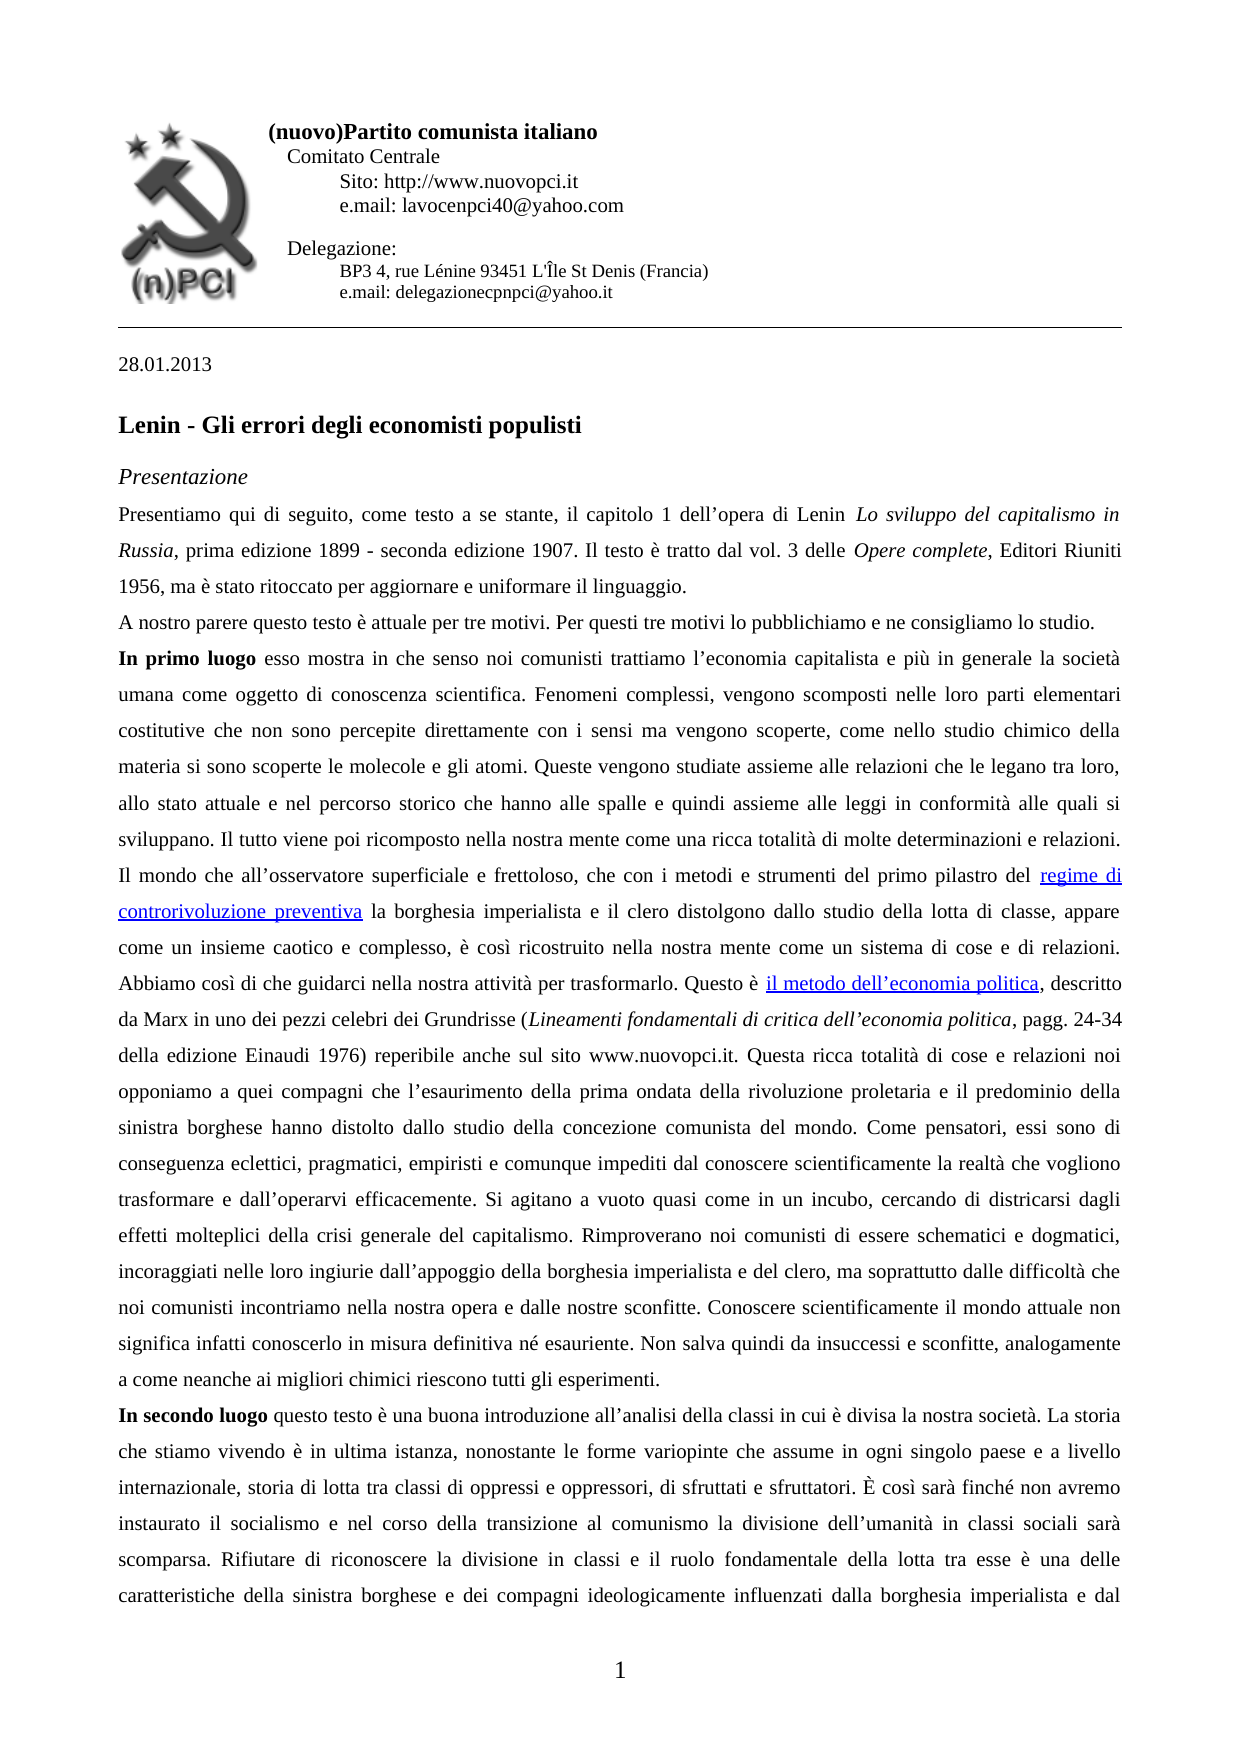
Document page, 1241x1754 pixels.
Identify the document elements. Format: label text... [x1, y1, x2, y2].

text Delegazione: [287, 236, 1122, 260]
text e.mail: lavocenpci40@yahoo.com [339, 193, 1122, 217]
text Comitato Centrale [287, 144, 1122, 168]
text Sito: http://www.nuovopci.it [339, 168, 1122, 193]
text e.mail: delegazionecpnpci@yahoo.it [339, 281, 1122, 303]
text Presentiamo qui di seguito, come testo a se stante, il capitolo 1 dell’opera di Lenin Lo sviluppo del capitalismo in Russia, prima edizione 1899 - seconda edizione 1907. Il testo è tratto dal vol. 3 delle Opere complete, Editori Riuniti 1956, ma è stato ritoccato per aggiornare e uniformare il linguaggio. [118, 502, 1122, 598]
text Lenin - Gli errori degli economisti populisti [118, 410, 1122, 439]
text 28.01.2013 [118, 352, 1122, 376]
picture [119, 119, 258, 304]
text BP3 4, rue Lénine 93451 L'Île St Denis (Francia) [339, 260, 1122, 281]
text In primo luogo esso mostra in che senso noi comunisti trattiamo l’economia capitalista e più in generale la società umana come oggetto di conoscenza scientifica. Fenomeni complessi, vengono scomposti nelle loro parti elementari costitutive che non sono percepite direttamente con i sensi ma vengono scoperte, come nello studio chimico della materia si sono scoperte le molecole e gli atomi. Queste vengono studiate assieme alle relazioni che le legano tra loro, allo stato attuale e nel percorso storico che hanno alle spalle e quindi assieme alle leggi in conformità alle quali si sviluppano. Il tutto viene poi ricomposto nella nostra mente come una ricca totalità di molte determinazioni e relazioni. Il mondo che all’osservatore superficiale e frettoloso, che con i metodi e strumenti del primo pilastro del regime di controrivoluzione preventiva la borghesia imperialista e il clero distolgono dallo studio della lotta di classe, appare come un insieme caotico e complesso, è così ricostruito nella nostra mente come un sistema di cose e di relazioni. Abbiamo così di che guidarci nella nostra attività per trasformarlo. Questo è il metodo dell’economia politica, descritto da Marx in uno dei pezzi celebri dei Grundrisse (Lineamenti fondamentali di critica dell’economia politica, pagg. 24-34 della edizione Einaudi 1976) reperibile anche sul sito www.nuovopci.it. Questa ricca totalità di cose e relazioni noi opponiamo a quei compagni che l’esaurimento della prima ondata della rivoluzione proletaria e il predominio della sinistra borghese hanno distolto dallo studio della concezione comunista del mondo. Come pensatori, essi sono di conseguenza eclettici, pragmatici, empiristi e comunque impediti dal conoscere scientificamente la realtà che vogliono trasformare e dall’operarvi efficacemente. Si agitano a vuoto quasi come in un incubo, cercando di districarsi dagli effetti molteplici della crisi generale del capitalismo. Rimproverano noi comunisti di essere schematici e dogmatici, incoraggiati nelle loro ingiurie dall’appoggio della borghesia imperialista e del clero, ma soprattutto dalle difficoltà che noi comunisti incontriamo nella nostra opera e dalle nostre sconfitte. Conoscere scientificamente il mondo attuale non significa infatti conoscerlo in misura definitiva né esauriente. Non salva quindi da insuccessi e sconfitte, analogamente a come neanche ai migliori chimici riescono tutti gli esperimenti. [118, 646, 1122, 1391]
text In secondo luogo questo testo è una buona introduzione all’analisi della classi in cui è divisa la nostra società. La storia che stiamo vivendo è in ultima istanza, nonostante le forme variopinte che assume in ogni singolo paese e a livello internazionale, storia di lotta tra classi di oppressi e oppressori, di sfruttati e sfruttatori. È così sarà finché non avremo instaurato il socialismo e nel corso della transizione al comunismo la divisione dell’umanità in classi sociali sarà scomparsa. Rifiutare di riconoscere la divisione in classi e il ruolo fondamentale della lotta tra esse è una delle caratteristiche della sinistra borghese e dei compagni ideologicamente influenzati dalla borghesia imperialista e dal [118, 1403, 1122, 1607]
text A nostro parere questo testo è attuale per tre motivi. Per questi tre motivi lo pubblichiamo e ne consigliamo lo studio. [118, 610, 1122, 634]
text (nuovo)Partito comunista italiano [268, 118, 1122, 144]
text Presentazione [118, 463, 1122, 489]
